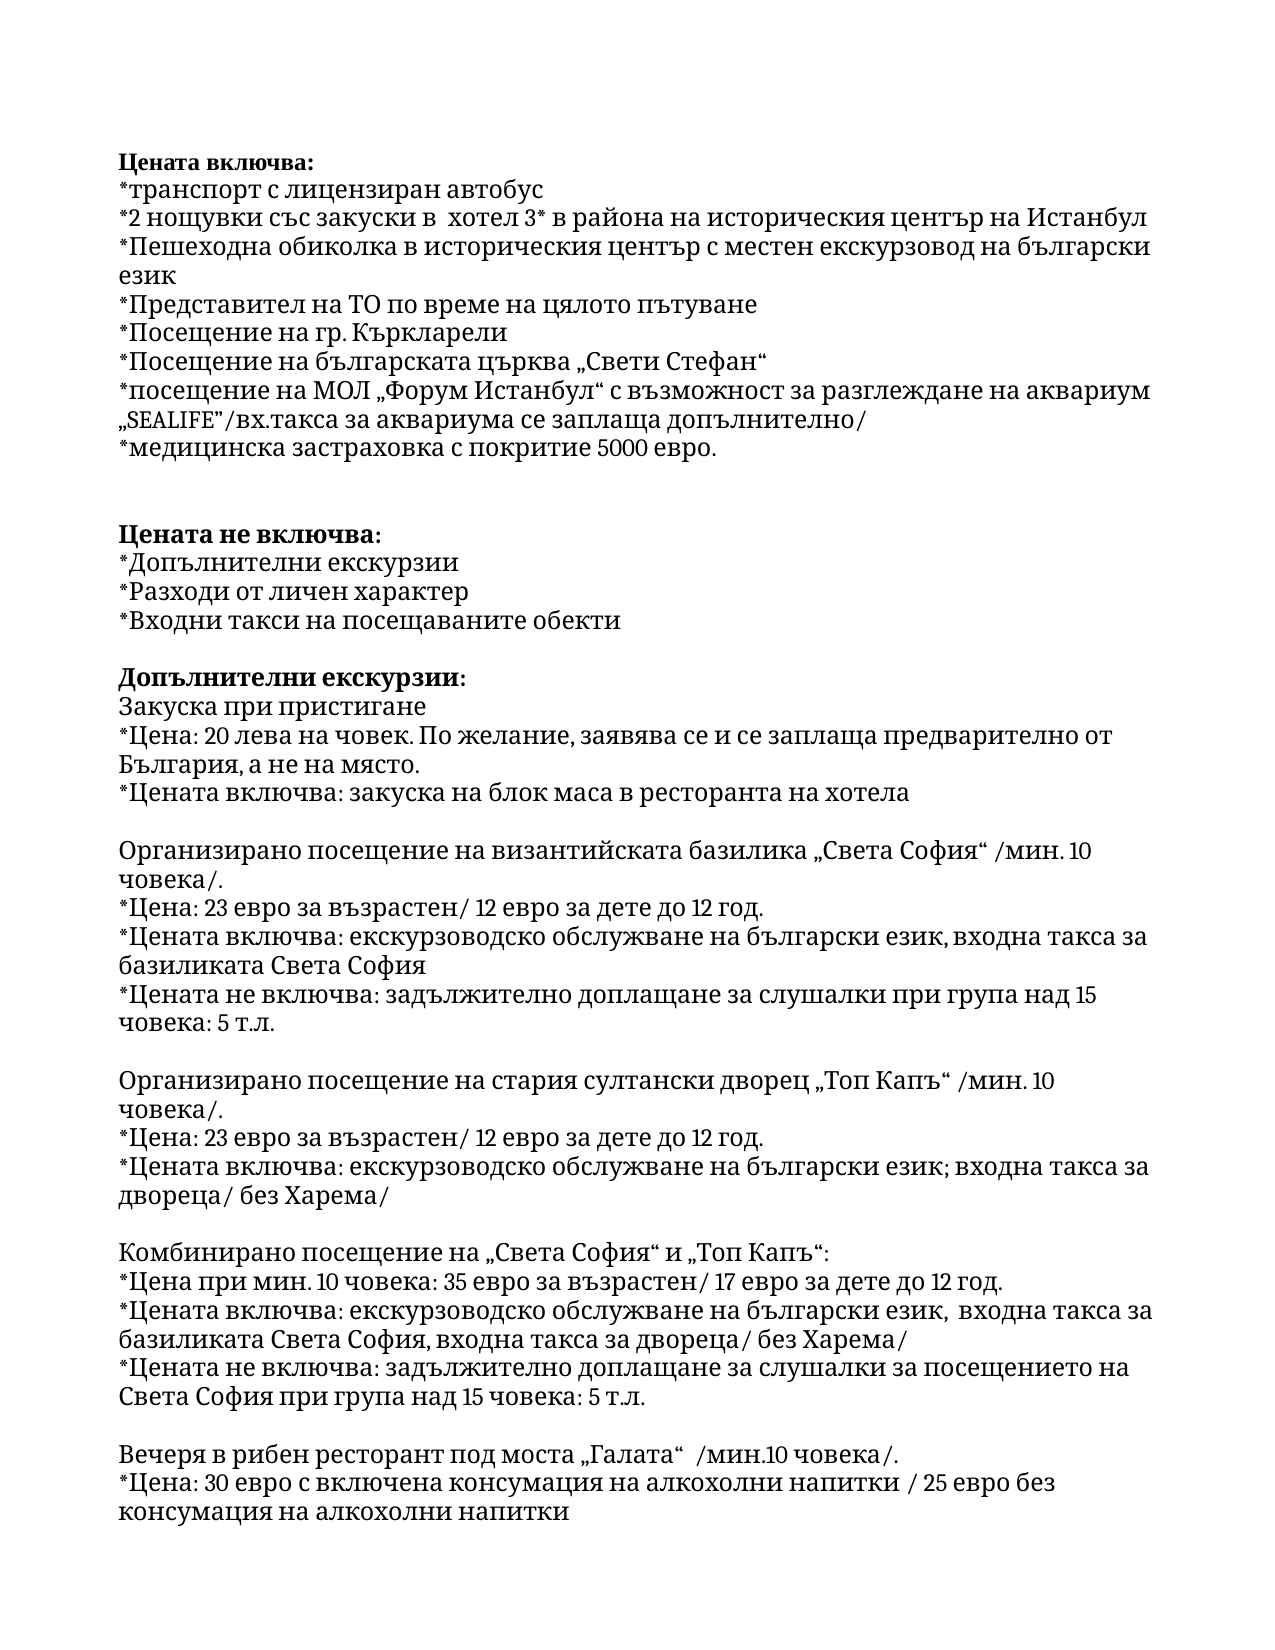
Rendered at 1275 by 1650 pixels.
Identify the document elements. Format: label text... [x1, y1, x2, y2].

text *Цената включва: екскурзоводско обслужване на български език, входна такса за базиликата Света София, входна такса за двореца/ без Харема/ [118, 1297, 1157, 1354]
text *Цена: 23 евро за възрастен/ 12 евро за дете до 12 год. [118, 1124, 1157, 1153]
text *Цена: 30 евро с включена консумация на алкохолни напитки / 25 евро без консумация на алкохолни напитки [118, 1469, 1157, 1527]
text Цената не включва: [118, 521, 1157, 549]
text *Допълнителни екскурзии [118, 549, 1157, 578]
text *Цена: 23 евро за възрастен/ 12 евро за дете до 12 год. [118, 894, 1157, 923]
text *Входни такси на посещаваните обекти [118, 607, 1157, 636]
text *Цената не включва: задължително доплащане за слушалки при група над 15 човека: 5 т.л. [118, 981, 1157, 1038]
text *Цена при мин. 10 човека: 35 евро за възрастен/ 17 евро за дете до 12 год. [118, 1268, 1157, 1297]
text *Пешеходна обиколка в историческия център с местен екскурзовод на български език [118, 233, 1157, 291]
text *Представител на ТО по време на цялото пътуване [118, 291, 1157, 319]
text Комбинирано посещение на „Света София“ и „Топ Капъ“: [118, 1239, 1157, 1268]
text Организирано посещение на стария султански дворец „Топ Капъ“ /мин. 10 човека/. [118, 1067, 1157, 1124]
text *Цената не включва: задължително доплащане за слушалки за посещението на Света София при група над 15 човека: 5 т.л. [118, 1354, 1157, 1412]
text Допълнителни екскурзии: Закуска при пристигане [118, 664, 1157, 722]
text Организирано посещение на византийската базилика „Света София“ /мин. 10 човека/. [118, 837, 1157, 894]
text Цената включва: [118, 147, 1157, 176]
text *Посещение на българската църква „Свети Стефан“ [118, 348, 1157, 377]
text *Цена: 20 лева на човек. По желание, заявява се и се заплаща предварително от България, а не на място. [118, 722, 1157, 779]
text *Разходи от личен характер [118, 578, 1157, 607]
text Вечеря в рибен ресторант под моста „Галата“ /мин.10 човека/. [118, 1441, 1157, 1469]
text *2 нощувки със закуски в хотел 3* в района на историческия център на Истанбул [118, 204, 1157, 233]
text *посещение на МОЛ „Форум Истанбул“ с възможност за разглеждане на аквариум „SEALIFE”/вх.такса за аквариума се заплаща допълнително/ [118, 377, 1157, 434]
text *Посещение на гр. Къркларели [118, 319, 1157, 348]
text *транспорт с лицензиран автобус [118, 176, 1157, 204]
text *Цената включва: екскурзоводско обслужване на български език; входна такса за двореца/ без Харема/ [118, 1153, 1157, 1211]
text *медицинска застраховка с покритие 5000 евро. [118, 434, 1157, 463]
text *Цената включва: екскурзоводско обслужване на български език, входна такса за базиликата Света София [118, 923, 1157, 981]
text *Цената включва: закуска на блок маса в ресторанта на хотела [118, 779, 1157, 808]
